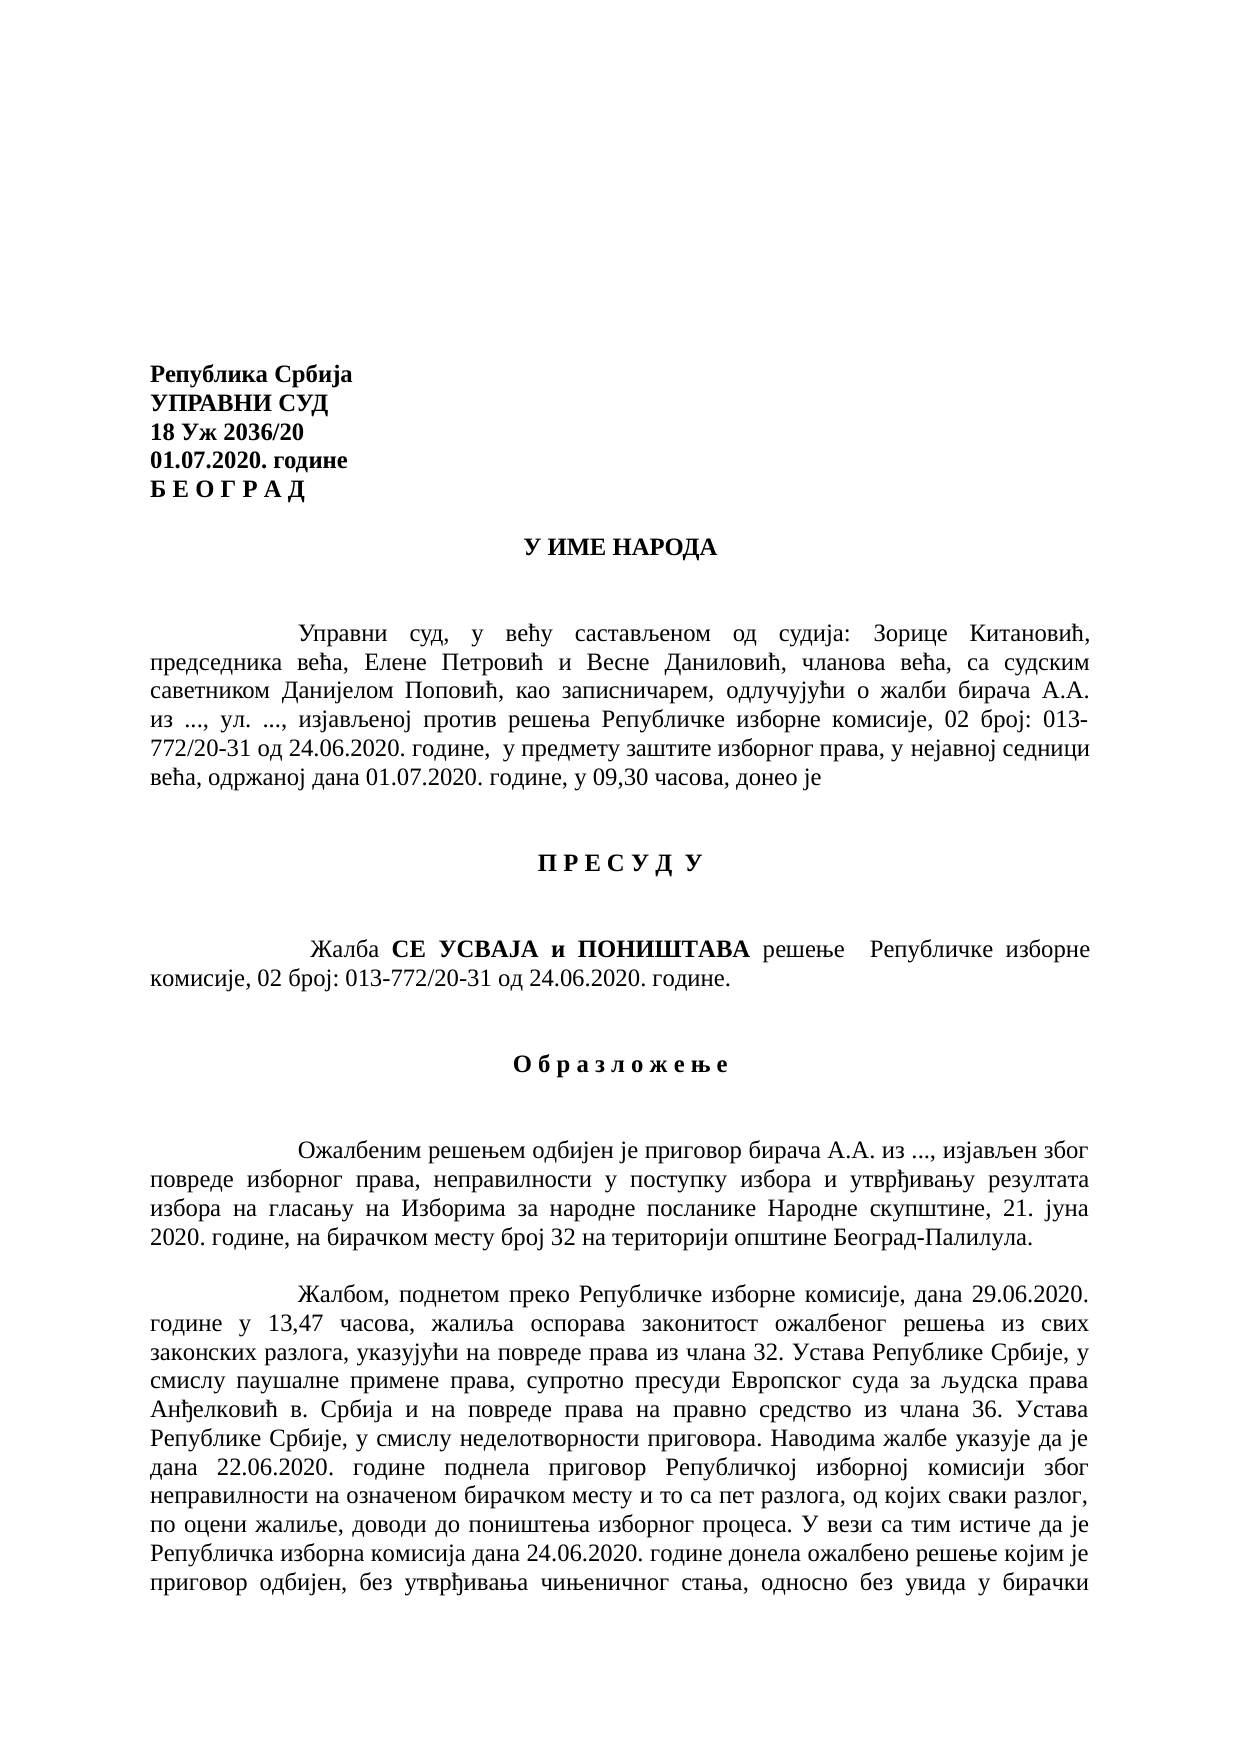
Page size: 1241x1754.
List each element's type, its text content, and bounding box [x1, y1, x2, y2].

text Управни суд, у већу састављеном од судија: Зорице Китановић, председника већа, Елене Петровић и Весне Даниловић, чланова већа, са судским саветником Данијелом Поповић, као записничарем, одлучујући о жалби бирача A.A. из ..., ул. ..., изјављеној против решења Републичке изборне комисије, 02 број: 013-772/20-31 од 24.06.2020. године, у предмету заштите изборног права, у нејавној седници већа, одржаној дана 01.07.2020. године, у 09,30 часова, донео је [150, 618, 1090, 790]
text 18 Уж 2036/20 [150, 417, 1090, 445]
text УПРАВНИ СУД [150, 388, 1090, 417]
text Жалбом, поднетом преко Републичке изборне комисије, дана 29.06.2020. године у 13,47 часова, жалиља оспорава законитост ожалбеног решења из свих законских разлога, указујући на повреде права из члана 32. Устава Републике Србије, у смислу паушалне примене права, супротно пресуди Европског суда за људска права Анђелковић в. Србија и на повреде права на правно средство из члана 36. Устава Републике Србије, у смислу неделотворности приговора. Наводима жалбе указује да је дана 22.06.2020. године поднела приговор Републичкоj изборној комисији због неправилности на означеном бирачком месту и то са пет разлога, од којих сваки разлог, по оцени жалиље, доводи до поништења изборног процеса. У вези са тим истиче да је Републичка изборна комисија дана 24.06.2020. године донела ожалбено решење којим је приговор одбијен, без утврђивања чињеничног стања, односно без увида у бирачки [150, 1279, 1090, 1595]
text Република Србија [150, 148, 1090, 388]
text Жалба СЕ УСВАЈА и ПОНИШТАВА решење Републичке изборне комисије, 02 број: 013-772/20-31 од 24.06.2020. године. [150, 934, 1090, 992]
text 01.07.2020. године [150, 445, 1090, 474]
text П Р Е С У Д У [150, 848, 1090, 877]
text У ИМЕ НАРОДА [150, 532, 1090, 560]
text О б р а з л о ж е њ е [150, 1049, 1090, 1078]
text Б Е О Г Р А Д [150, 474, 1090, 503]
text Ожалбеним решењем одбијен је приговор бирача A.A. из ..., изјављен због повреде изборног права, неправилности у поступку избора и утврђивању резултата избора на гласању на Изборима за народне посланике Народне скупштине, 21. јуна 2020. године, на бирачком месту број 32 на територији општине Београд-Палилула. [150, 1135, 1090, 1250]
